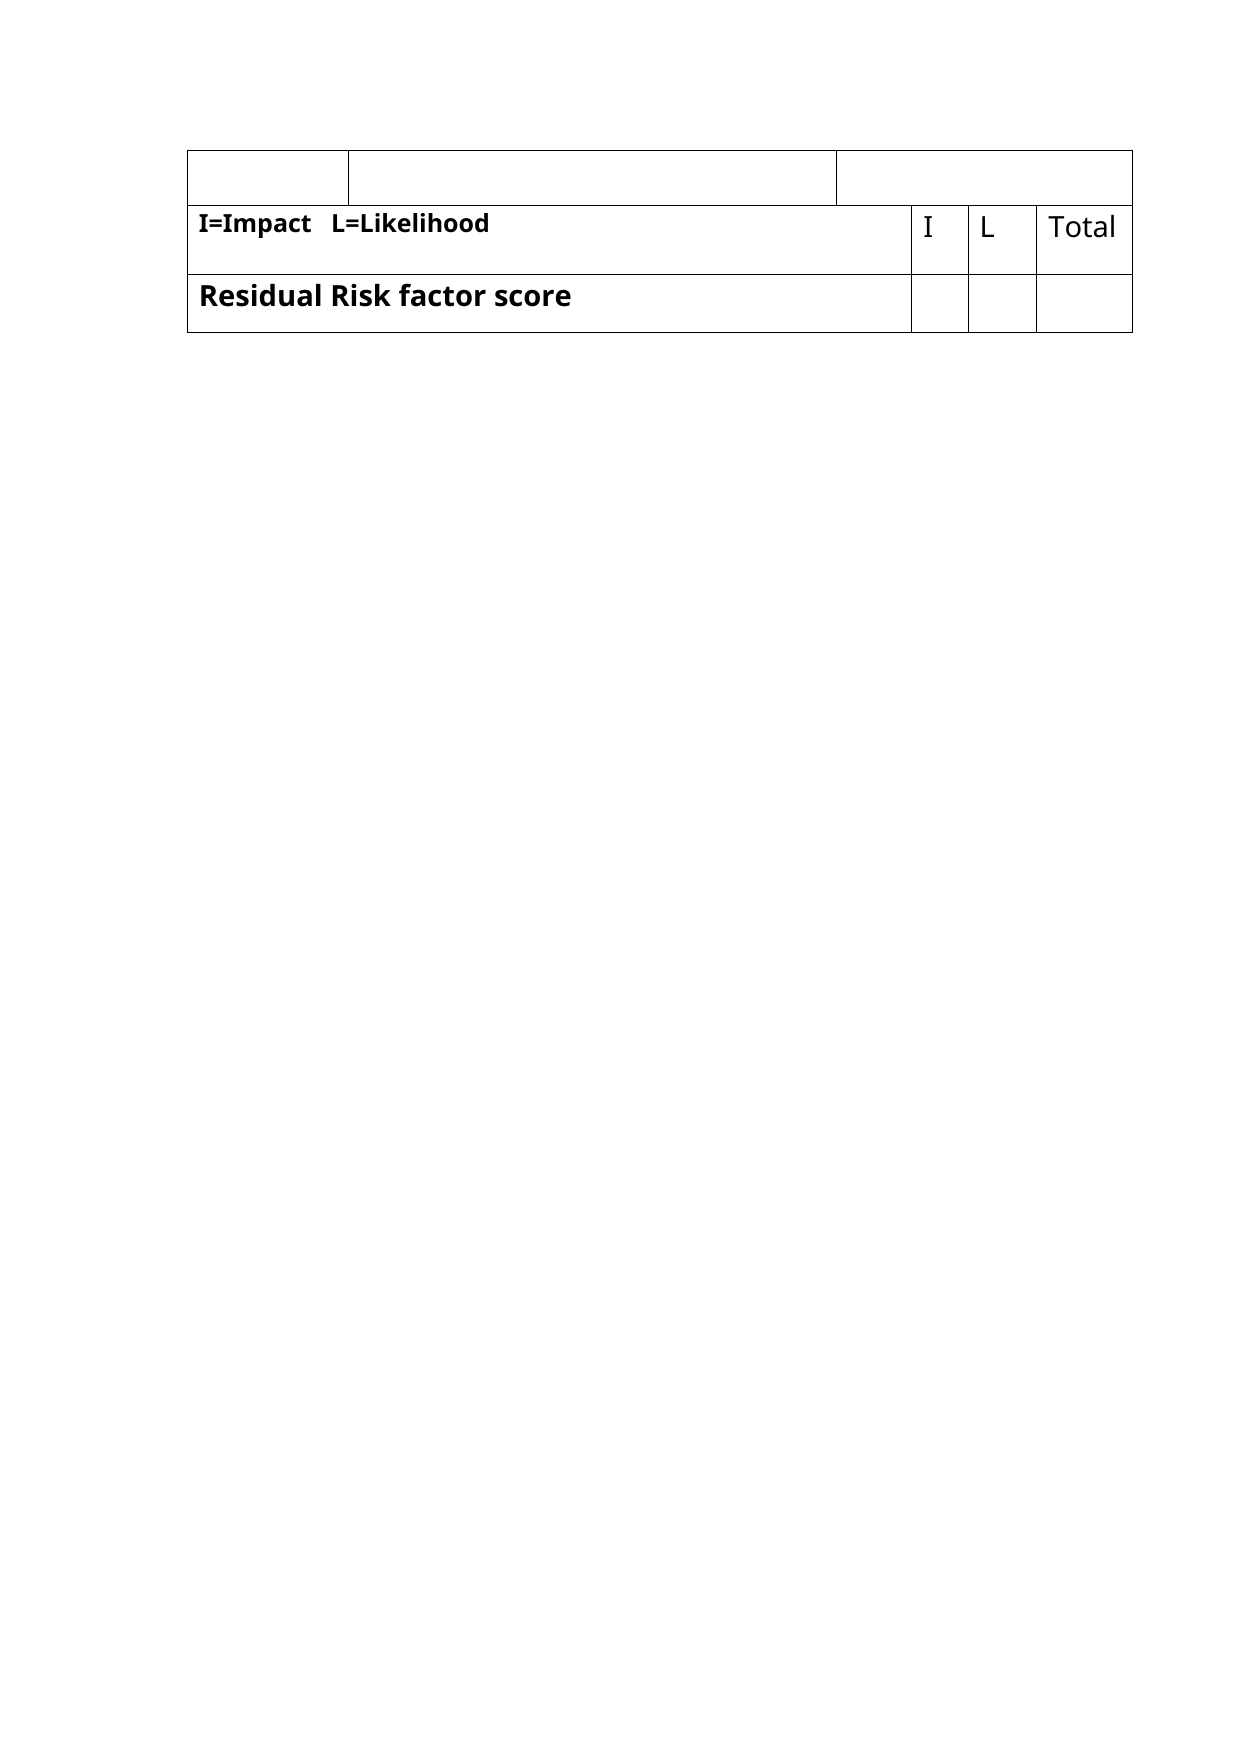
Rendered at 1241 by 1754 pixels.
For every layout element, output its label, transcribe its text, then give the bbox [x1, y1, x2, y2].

table_cell [349, 151, 836, 205]
table_cell [969, 275, 1036, 332]
table_cell I=Impact L=Likelihood [188, 206, 911, 274]
table_cell [912, 275, 968, 332]
table_cell Residual Risk factor score [188, 275, 911, 332]
table_cell [188, 151, 348, 205]
table_cell Total [1037, 206, 1132, 274]
table_cell I [912, 206, 968, 274]
table_cell [1037, 275, 1132, 332]
table_cell [837, 151, 1132, 205]
table_cell L [969, 206, 1036, 274]
